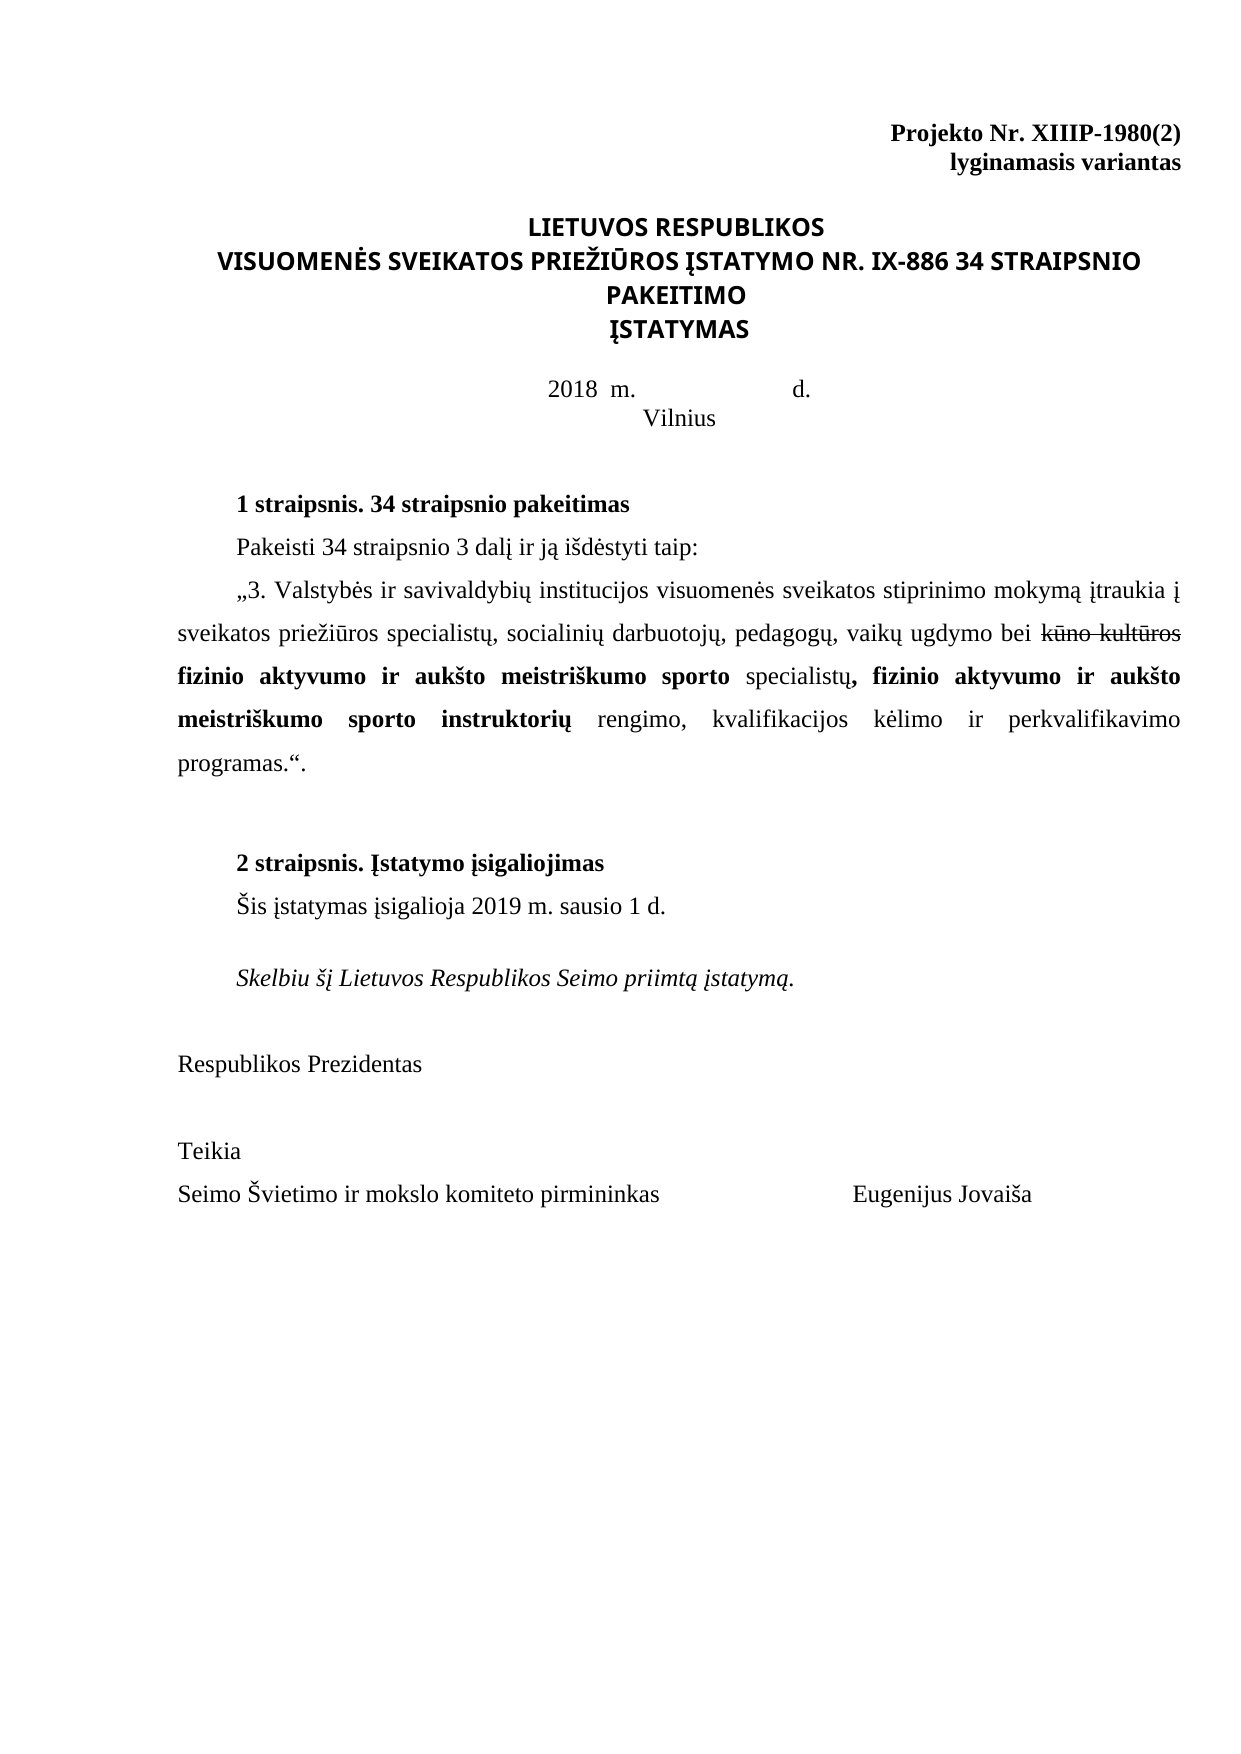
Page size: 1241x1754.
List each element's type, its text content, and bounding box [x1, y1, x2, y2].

text Seimo Švietimo ir mokslo komiteto pirmininkas Eugenijus Jovaiša [177, 1179, 1181, 1208]
text Pakeisti 34 straipsnio 3 dalį ir ją išdėstyti taip: [177, 532, 1181, 561]
text 2 straipsnis. Įstatymo įsigaliojimas [177, 848, 1181, 877]
text 1 straipsnis. 34 straipsnio pakeitimas [177, 489, 1181, 518]
text Skelbiu šį Lietuvos Respublikos Seimo priimtą įstatymą. [177, 963, 1181, 992]
text lyginamasis variantas [177, 147, 1181, 176]
text „3. Valstybės ir savivaldybių institucijos visuomenės sveikatos stiprinimo mokymą įtraukia į sveikatos priežiūros specialistų, socialinių darbuotojų, pedagogų, vaikų ugdymo bei kūno kultūros fizinio aktyvumo ir aukšto meistriškumo sporto specialistų, fizinio aktyvumo ir aukšto meistriškumo sporto instruktorių rengimo, kvalifikacijos kėlimo ir perkvalifikavimo programas.“. [177, 575, 1181, 776]
text Šis įstatymas įsigalioja 2019 m. sausio 1 d. [177, 891, 1181, 920]
text Projekto Nr. XIIIP-1980(2) [177, 118, 1181, 147]
text Lietuvos Respublikos [177, 210, 1181, 244]
text Respublikos Prezidentas [177, 1049, 1181, 1078]
text Teikia [177, 1136, 1181, 1164]
text visuomenės sveikatos priežiūros ĮSTATYMo Nr. IX-886 34 straipsniO pakeitimo [177, 244, 1181, 312]
text įstatymas [177, 312, 1181, 346]
text 2018 m. d. [177, 374, 1181, 403]
text Vilnius [177, 403, 1181, 431]
